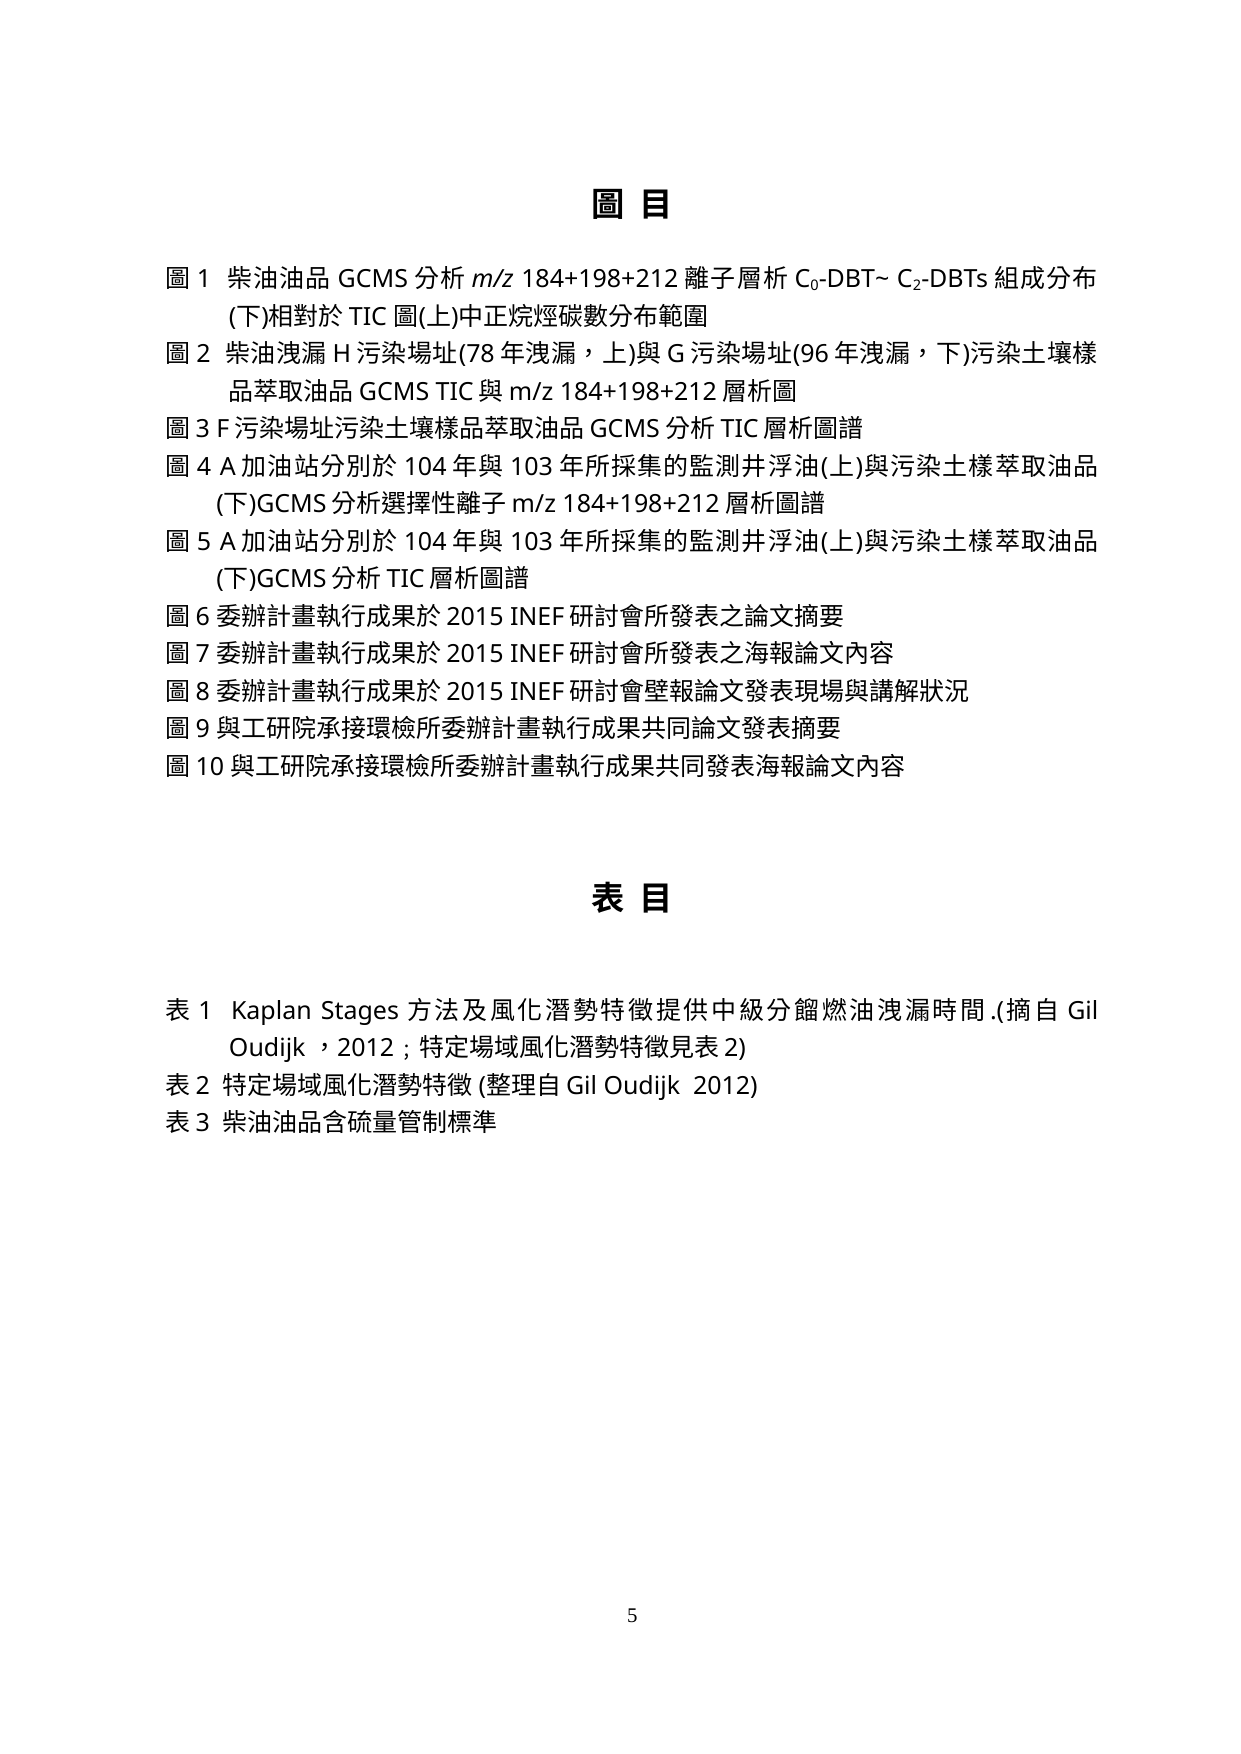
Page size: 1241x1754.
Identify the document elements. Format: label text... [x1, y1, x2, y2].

text 圖 目 [165, 164, 1098, 239]
text 圖9 與工研院承接環檢所委辦計畫執行成果共同論文發表摘要 [165, 708, 1098, 746]
text 圖5 A加油站分別於104年與103年所採集的監測井浮油(上)與污染土樣萃取油品 (下)GCMS分析TIC層析圖譜 [165, 521, 1098, 596]
text 圖4 A加油站分別於104年與103年所採集的監測井浮油(上)與污染土樣萃取油品 (下)GCMS分析選擇性離子m/z 184+198+212層析圖譜 [165, 446, 1098, 521]
text 圖8 委辦計畫執行成果於2015 INEF研討會壁報論文發表現場與講解狀況 [165, 671, 1098, 708]
text 圖3 F污染場址污染土壤樣品萃取油品GCMS分析 TIC層析圖譜 [165, 408, 1098, 446]
text 圖7 委辦計畫執行成果於2015 INEF研討會所發表之海報論文內容 [165, 633, 1098, 671]
text 圖6 委辦計畫執行成果於2015 INEF研討會所發表之論文摘要 [165, 596, 1098, 633]
text 圖2 柴油洩漏H污染場址(78年洩漏，上)與G污染場址(96年洩漏，下)污染土壤樣品萃取油品GCMS TIC與m/z 184+198+212層析圖 [165, 333, 1098, 408]
text 圖1 柴油油品GCMS分析m/z 184+198+212離子層析C0-DBT~ C2-DBTs組成分布(下)相對於TIC 圖(上)中正烷烴碳數分布範圍 [165, 258, 1098, 333]
text 表 目 [165, 858, 1098, 933]
text 圖10 與工研院承接環檢所委辦計畫執行成果共同發表海報論文內容 [165, 746, 1098, 783]
text 表2 特定場域風化潛勢特徵 (整理自Gil Oudijk 2012) [165, 1064, 1098, 1102]
text 表1 Kaplan Stages方法及風化潛勢特徵提供中級分餾燃油洩漏時間.(摘自Gil Oudijk ，2012﹔特定場域風化潛勢特徵見表2) [165, 989, 1098, 1064]
text 表3 柴油油品含硫量管制標準 [165, 1102, 1098, 1139]
